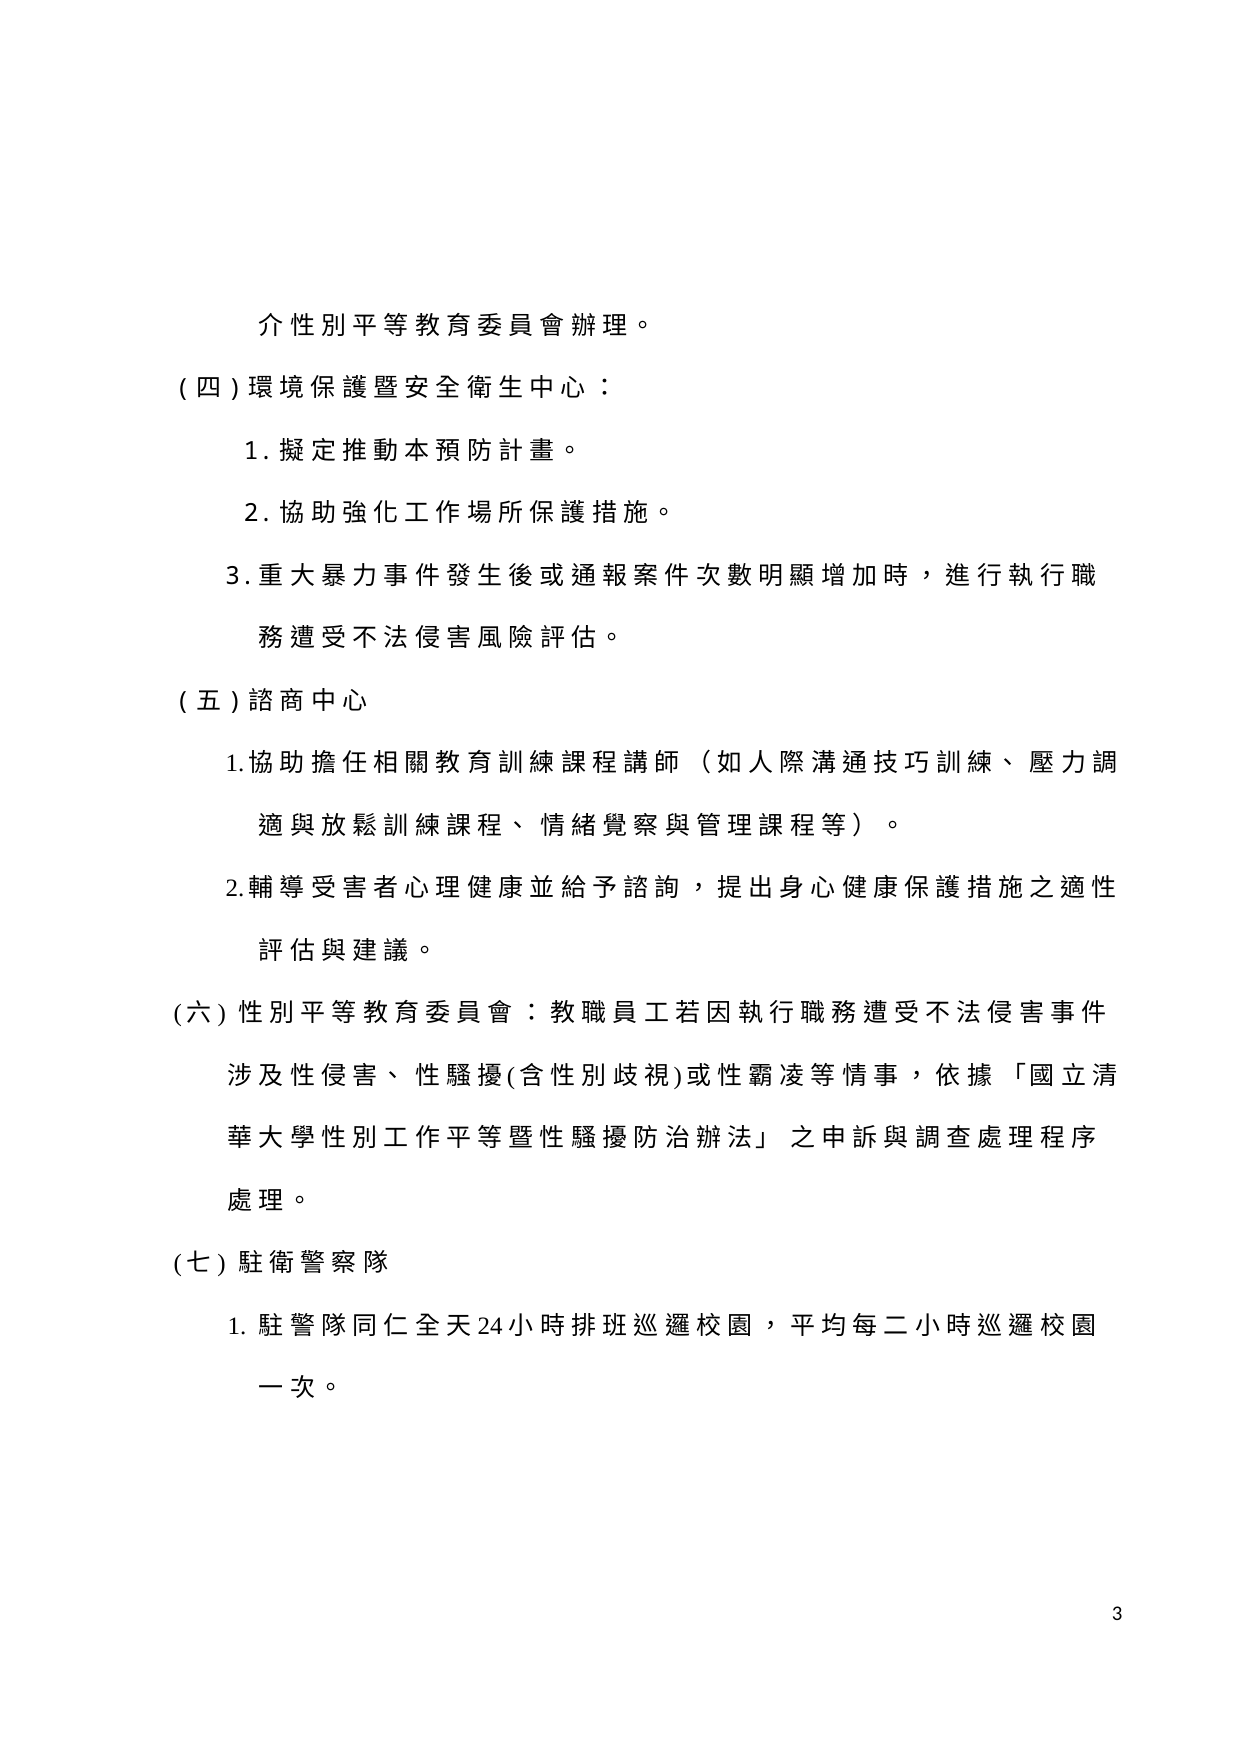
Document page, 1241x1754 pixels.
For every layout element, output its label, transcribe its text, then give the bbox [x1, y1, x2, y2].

text 1.協助擔任相關教育訓練課程講師（如人際溝通技巧訓練、壓力調適與放鬆訓練課程、情緒覺察與管理課程等）。 [224, 719, 1120, 844]
text 1.擬定推動本預防計畫。 [120, 407, 1120, 469]
text (四)環境保護暨安全衛生中心： [120, 344, 1120, 407]
text 2.輔導受害者心理健康並給予諮詢，提出身心健康保護措施之適性評估與建議。 [224, 844, 1120, 969]
text (六) 性別平等教育委員會：教職員工若因執行職務遭受不法侵害事件涉及性侵害、性騷擾(含性別歧視)或性霸凌等情事，依據「國立清華大學性別工作平等暨性騷擾防治辦法」之申訴與調查處理程序處理。 [164, 969, 1120, 1219]
text 2.協助強化工作場所保護措施。 [120, 469, 1120, 532]
text (五)諮商中心 [170, 657, 1120, 719]
text 3.重大暴力事件發生後或通報案件次數明顯增加時，進行執行職務遭受不法侵害風險評估。 [224, 532, 1120, 657]
text 介性別平等教育委員會辦理。 [224, 282, 1120, 344]
text (七) 駐衛警察隊 [164, 1219, 1120, 1282]
text 1. 駐警隊同仁全天24小時排班巡邏校園，平均每二小時巡邏校園一次。 [223, 1282, 1120, 1407]
